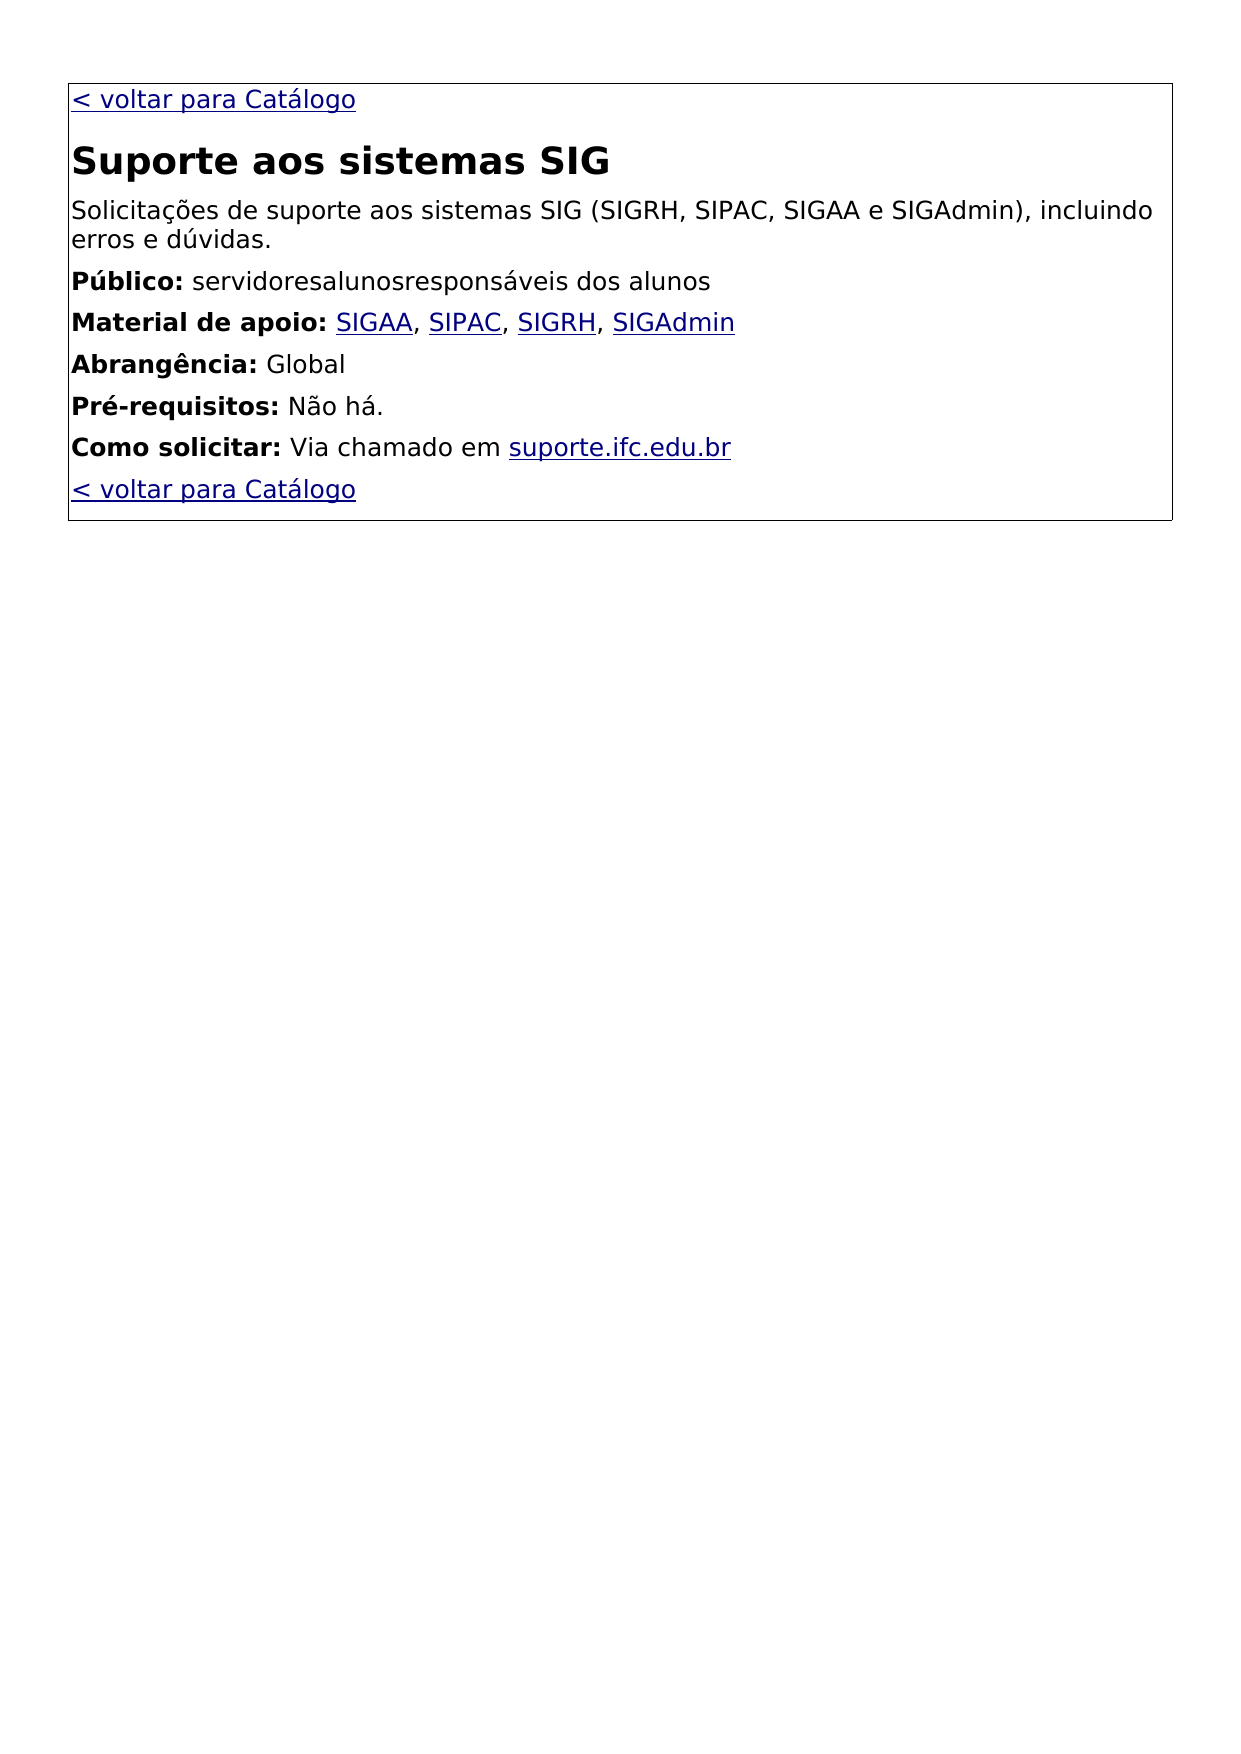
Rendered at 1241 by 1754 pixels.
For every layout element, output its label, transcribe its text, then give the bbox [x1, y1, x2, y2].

table_header < voltar para Catálogo Suporte aos sistemas SIG Solicitações de suporte aos sistemas SIG (SIGRH, SIPAC, SIGAA e SIGAdmin), incluindo erros e dúvidas. Público: servidoresalunosresponsáveis dos alunos Material de apoio: SIGAA, SIPAC, SIGRH, SIGAdmin Abrangência: Global Pré-requisitos: Não há. Como solicitar: Via chamado em suporte.ifc.edu.br < voltar para Catálogo [69, 84, 1172, 520]
